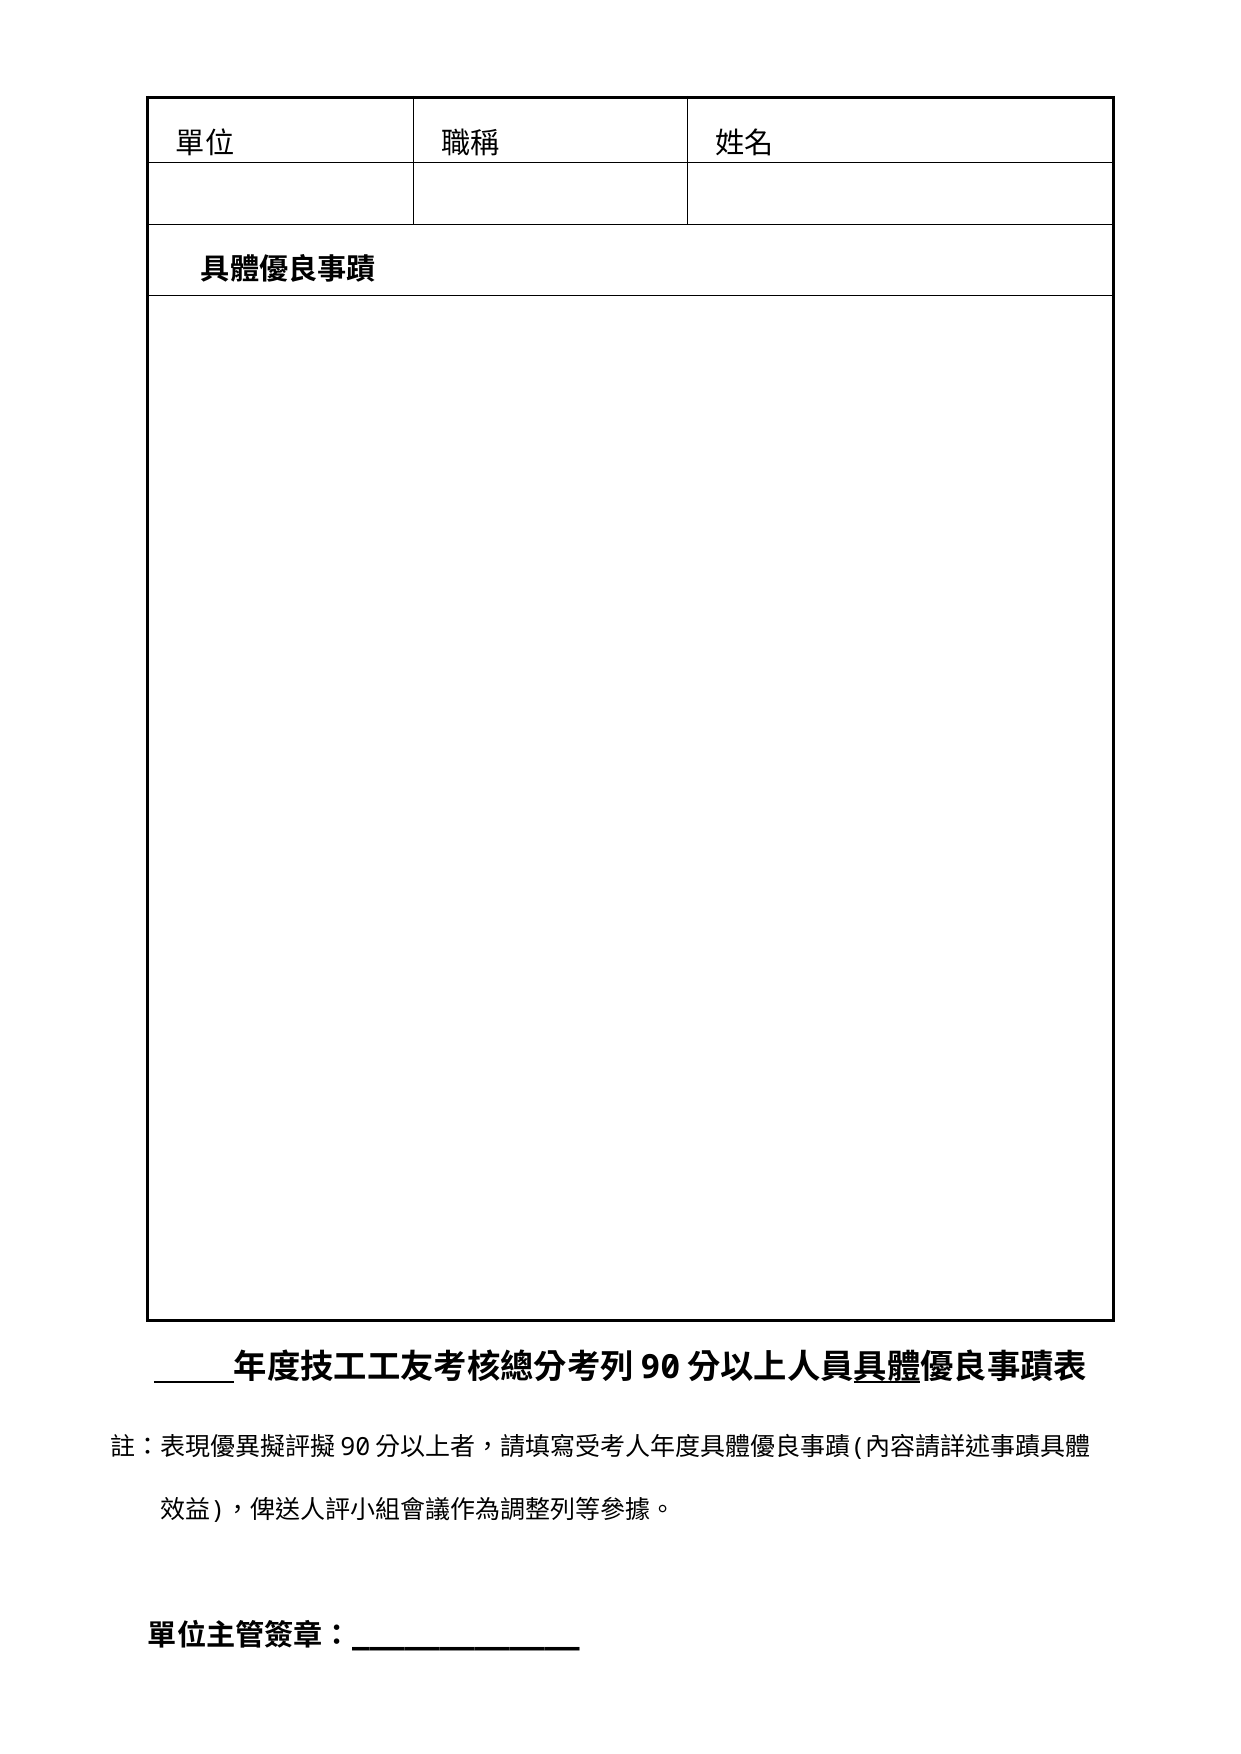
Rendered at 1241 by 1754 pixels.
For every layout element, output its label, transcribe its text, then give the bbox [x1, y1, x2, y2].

table_header 職稱 [414, 99, 687, 161]
text 年度技工工友考核總分考列90分以上人員具體優良事蹟表 [148, 1322, 1092, 1384]
table_cell [688, 163, 1112, 224]
table_header 姓名 [688, 99, 1112, 161]
table_cell [149, 163, 413, 224]
table_cell [149, 296, 1112, 1319]
text 單位主管簽章：_____________ [148, 1591, 1092, 1653]
text 註：表現優異擬評擬90分以上者，請填寫受考人年度具體優良事蹟(內容請詳述事蹟具體效益)，俾送人評小組會議作為調整列等參據。 [110, 1403, 1092, 1528]
table_cell [414, 163, 687, 224]
table_header 單位 [149, 99, 413, 161]
table_cell 具體優良事蹟 [149, 225, 1112, 295]
